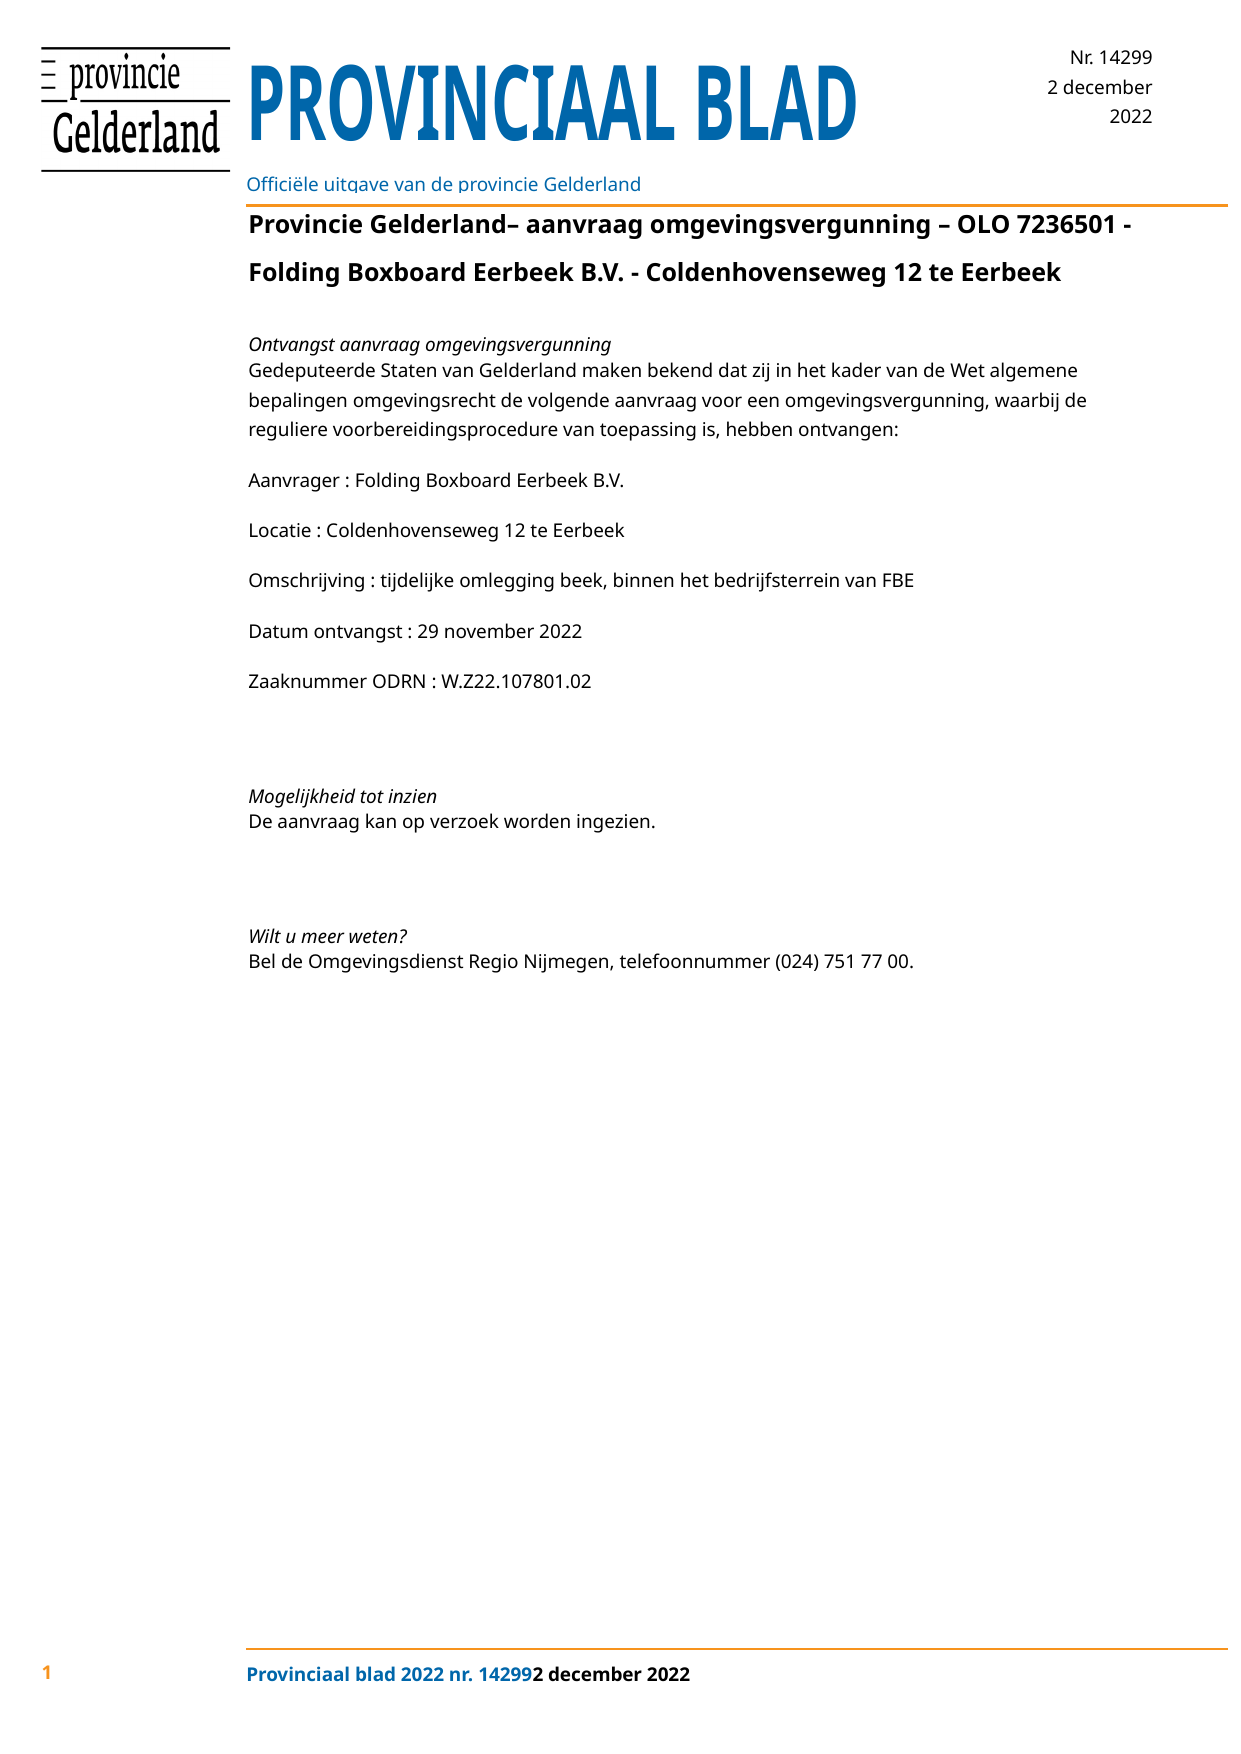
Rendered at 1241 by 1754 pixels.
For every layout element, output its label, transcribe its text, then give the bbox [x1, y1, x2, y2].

text Provincie Gelderland– aanvraag omgevingsvergunning – OLO 7236501 - Folding Boxboard Eerbeek B.V. - Coldenhovenseweg 12 te Eerbeek [248, 207, 1152, 288]
text Omschrijving : tijdelijke omlegging beek, binnen het bedrijfsterrein van FBE [248, 568, 1152, 593]
text Wilt u meer weten? [248, 923, 1152, 949]
text Zaaknummer ODRN : W.Z22.107801.02 [248, 668, 1152, 694]
text Datum ontvangst : 29 november 2022 [248, 618, 1152, 644]
text De aanvraag kan op verzoek worden ingezien. [248, 808, 1152, 834]
text Bel de Omgevingsdienst Regio Nijmegen, telefoonnummer (024) 751 77 00. [248, 949, 1152, 974]
text Mogelijkheid tot inzien [248, 783, 1152, 808]
text Locatie : Coldenhovenseweg 12 te Eerbeek [248, 517, 1152, 543]
picture [41, 47, 231, 172]
text Gedeputeerde Staten van Gelderland maken bekend dat zij in het kader van de Wet algemene bepalingen omgevingsrecht de volgende aanvraag voor een omgevingsvergunning, waarbij de reguliere voorbereidingsprocedure van toepassing is, hebben ontvangen: [248, 357, 1152, 442]
text Ontvangst aanvraag omgevingsvergunning [248, 331, 1152, 357]
text Aanvrager : Folding Boxboard Eerbeek B.V. [248, 467, 1152, 492]
